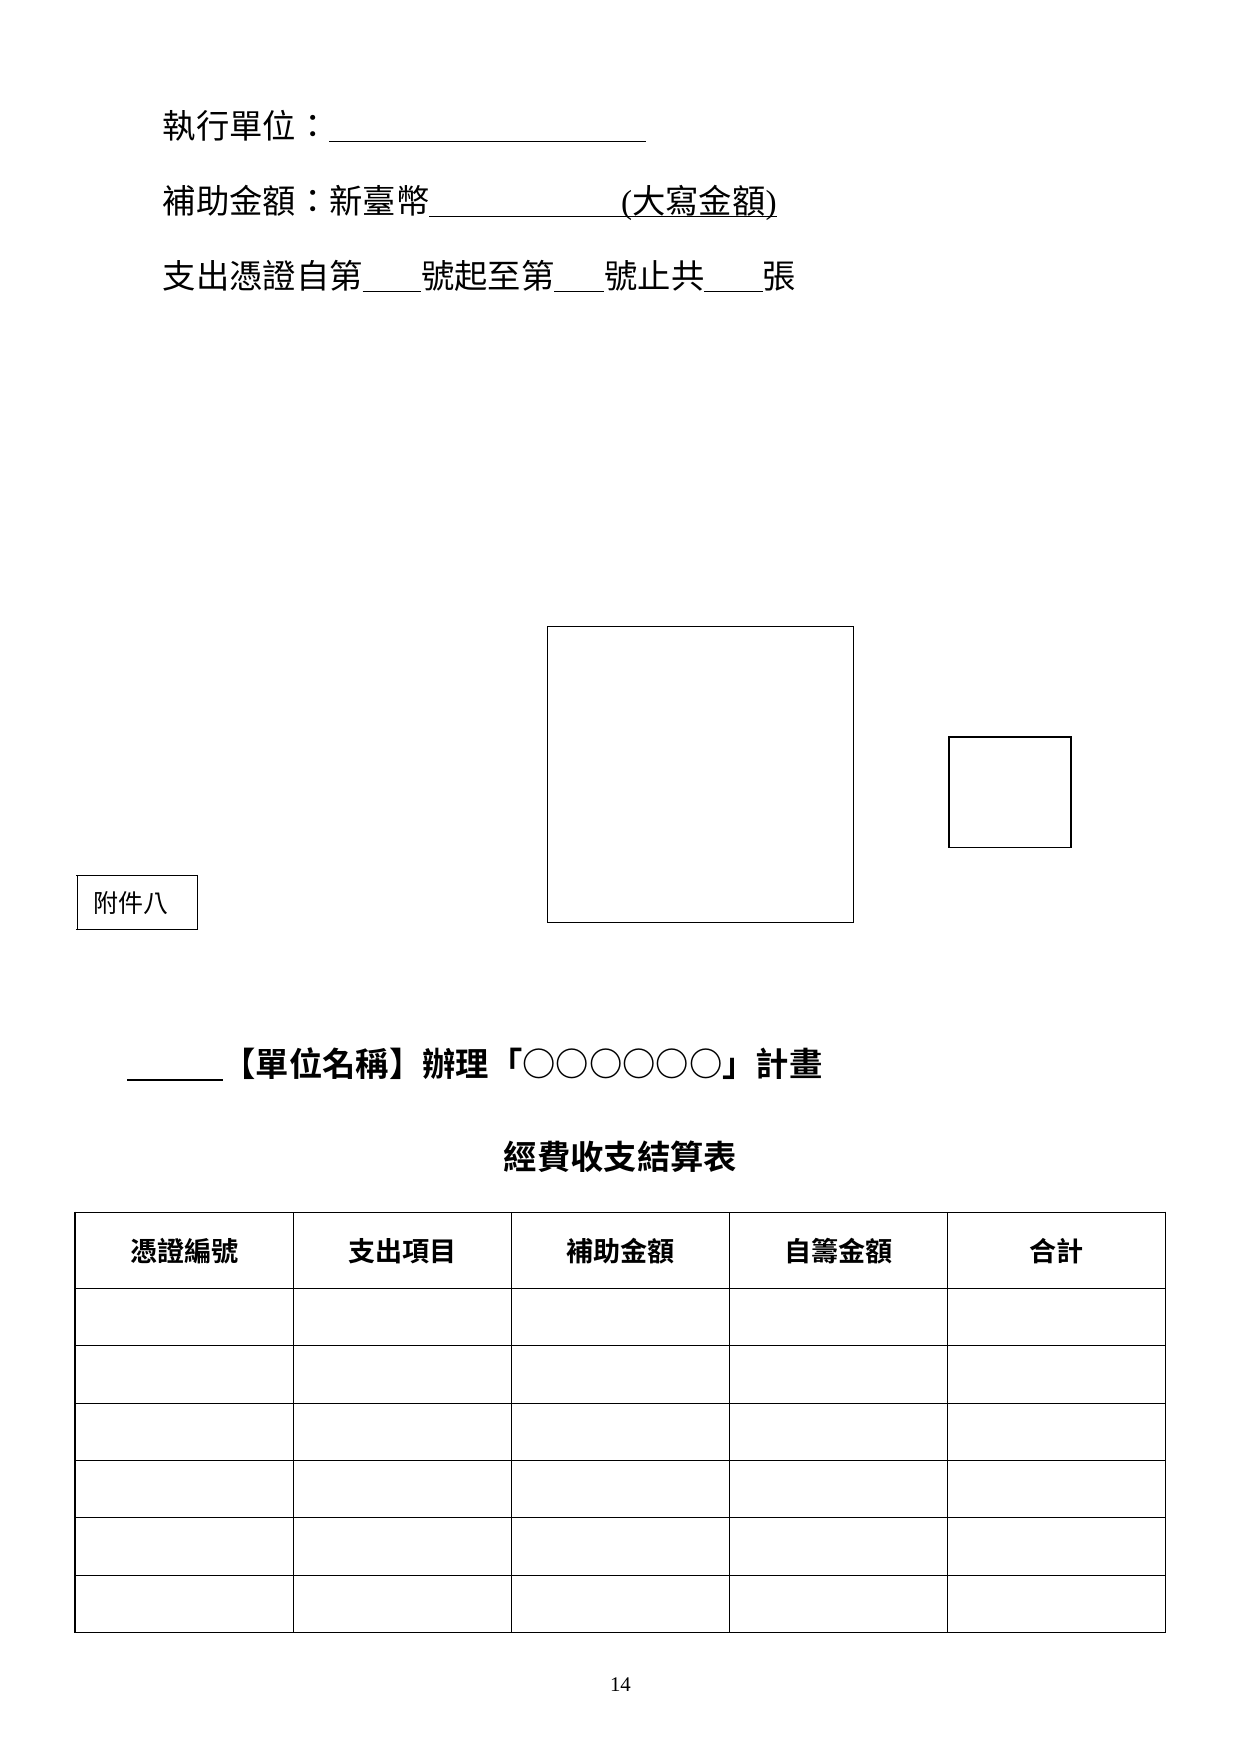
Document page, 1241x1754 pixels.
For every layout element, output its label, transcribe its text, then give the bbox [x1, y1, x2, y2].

table_header 自籌金額 [730, 1213, 947, 1288]
table_cell [294, 1289, 511, 1345]
table_cell [512, 1518, 729, 1574]
table_cell [512, 1576, 729, 1632]
table_cell [730, 1518, 947, 1574]
table_cell [948, 1576, 1165, 1632]
table_cell [76, 1518, 293, 1574]
table_cell [294, 1404, 511, 1460]
text 【單位名稱】辦理「○○○○○○」計畫 [75, 1024, 1165, 1099]
text 支出憑證自第 號起至第 號止共 張 [162, 237, 1165, 312]
table_cell [294, 1576, 511, 1632]
table_cell [730, 1346, 947, 1402]
text 經費收支結算表 [75, 1118, 1165, 1193]
text 執行單位： [162, 87, 1165, 162]
table_cell [294, 1518, 511, 1574]
table_header 憑證編號 [76, 1213, 293, 1288]
table_cell [730, 1289, 947, 1345]
table_cell [948, 1461, 1165, 1517]
table_cell [948, 1346, 1165, 1402]
table_cell [948, 1404, 1165, 1460]
table_header 合計 [948, 1213, 1165, 1288]
table_cell [948, 1289, 1165, 1345]
table_cell [76, 1289, 293, 1345]
table_cell [76, 1461, 293, 1517]
table_header 補助金額 [512, 1213, 729, 1288]
table_cell [512, 1461, 729, 1517]
table_cell [76, 1404, 293, 1460]
table_cell [294, 1461, 511, 1517]
table_cell [730, 1576, 947, 1632]
table_cell [512, 1289, 729, 1345]
table_cell [76, 1576, 293, 1632]
text 補助金額：新臺幣 (大寫金額) [162, 162, 1165, 237]
table_cell [730, 1404, 947, 1460]
table_cell [730, 1461, 947, 1517]
table_cell [948, 1518, 1165, 1574]
table_cell [76, 1346, 293, 1402]
table_header 支出項目 [294, 1213, 511, 1288]
table_cell [512, 1404, 729, 1460]
table_cell [294, 1346, 511, 1402]
table_cell [512, 1346, 729, 1402]
text 附件八 [93, 884, 182, 920]
